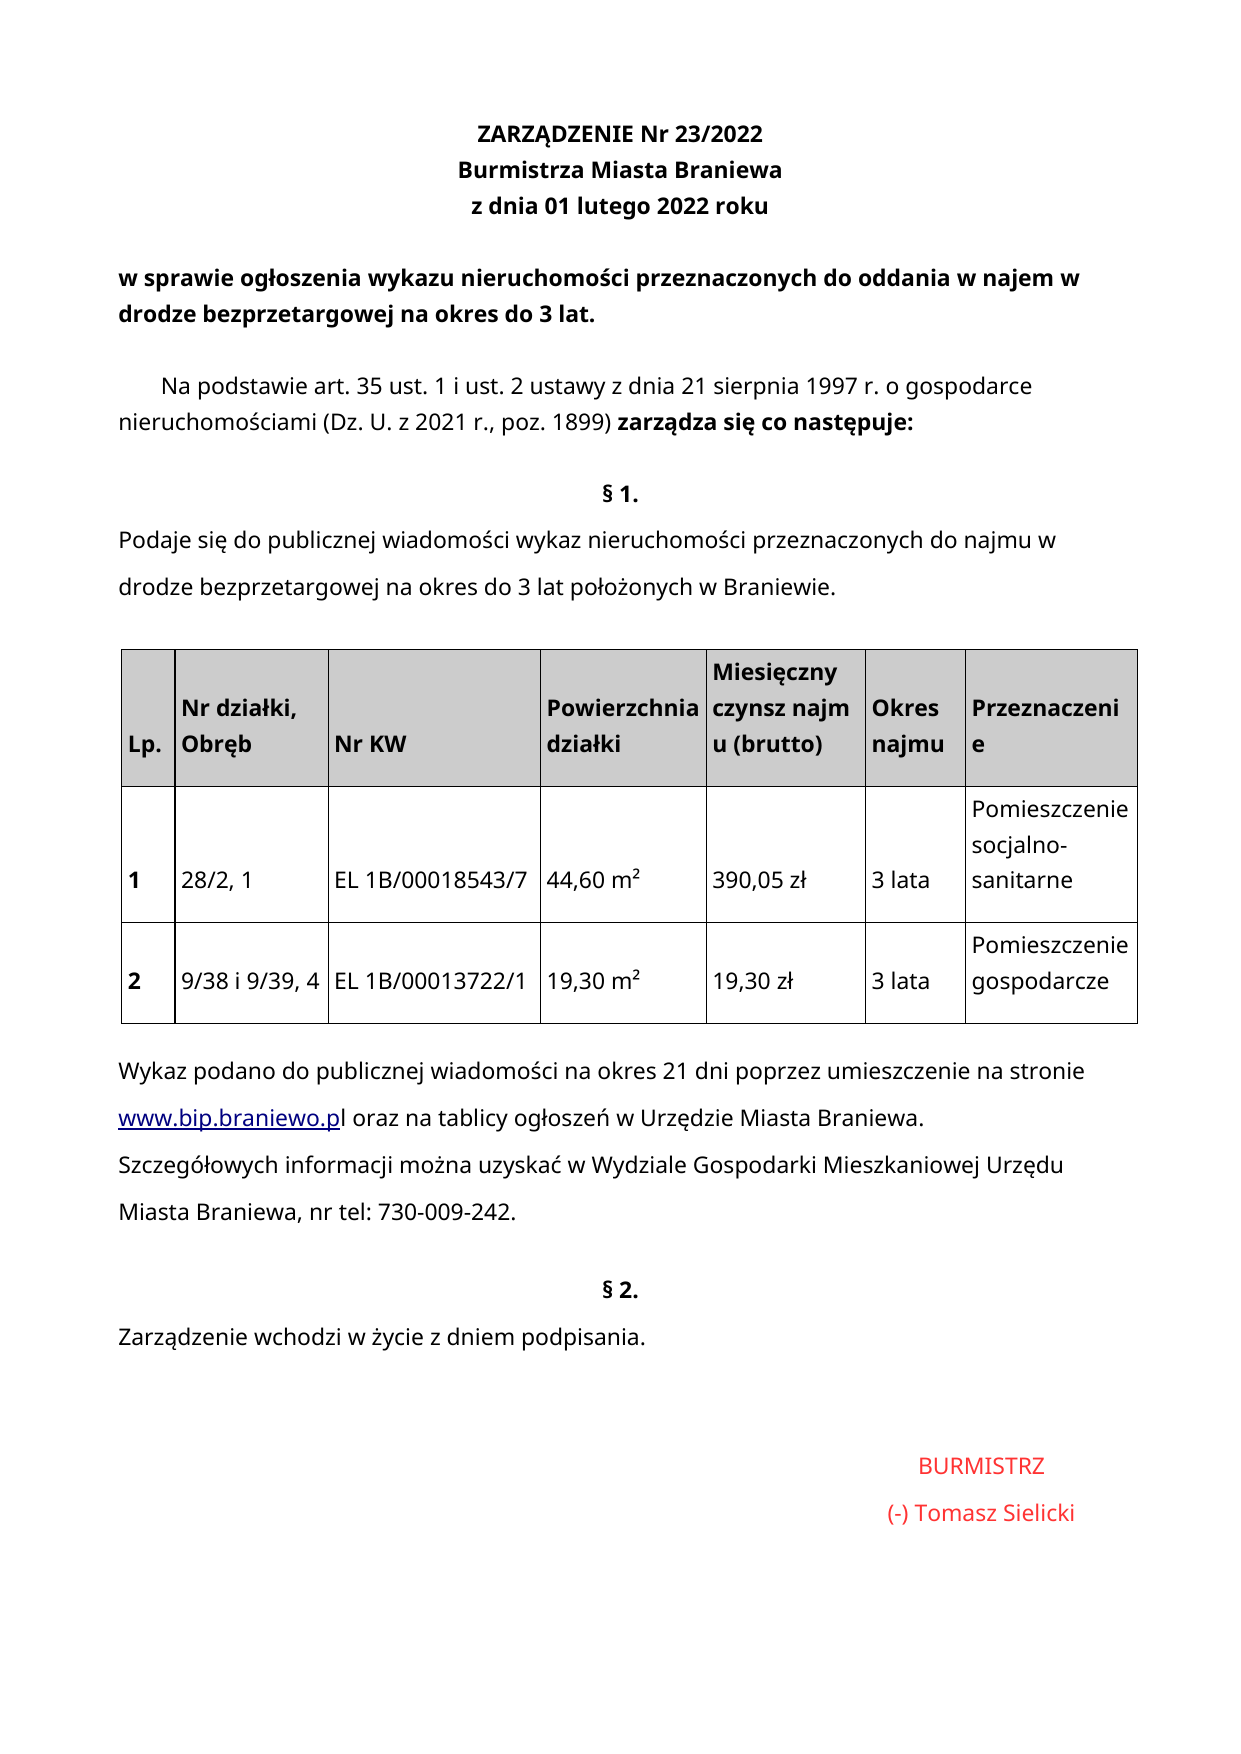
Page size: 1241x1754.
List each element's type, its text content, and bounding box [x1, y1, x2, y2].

text Zarządzenie wchodzi w życie z dniem podpisania. [118, 1321, 1122, 1352]
table_cell 19,30 m² [541, 923, 706, 1023]
table_cell 19,30 zł [707, 923, 865, 1023]
table_header Powierzchnia działki [541, 650, 706, 786]
table_header Lp. [122, 650, 174, 786]
table_cell 3 lata [866, 923, 965, 1023]
table_header Nr działki, Obręb [176, 650, 328, 786]
table_header Nr KW [329, 650, 540, 786]
table_cell 1 [122, 787, 174, 922]
table_cell EL 1B/00013722/1 [329, 923, 540, 1023]
text § 1. [118, 477, 1122, 509]
table_cell 9/38 i 9/39, 4 [176, 923, 328, 1023]
table_cell 28/2, 1 [176, 787, 328, 922]
text BURMISTRZ [118, 1450, 1122, 1481]
table_cell EL 1B/00018543/7 [329, 787, 540, 922]
text Wykaz podano do publicznej wiadomości na okres 21 dni poprzez umieszczenie na stronie www.bip.braniewo.pl oraz na tablicy ogłoszeń w Urzędzie Miasta Braniewa. [118, 1055, 1122, 1133]
text Podaje się do publicznej wiadomości wykaz nieruchomości przeznaczonych do najmu w drodze bezprzetargowej na okres do 3 lat położonych w Braniewie. [118, 524, 1122, 602]
table_header Przeznaczenie [966, 650, 1137, 786]
table_header Miesięczny czynsz najmu (brutto) [707, 650, 865, 786]
text ZARZĄDZENIE Nr 23/2022 [118, 118, 1122, 149]
table_cell 390,05 zł [707, 787, 865, 922]
text Burmistrza Miasta Braniewa [118, 154, 1122, 185]
text (-) Tomasz Sielicki [118, 1497, 1122, 1528]
text Szczegółowych informacji można uzyskać w Wydziale Gospodarki Mieszkaniowej Urzędu Miasta Braniewa, nr tel: 730-009-242. [118, 1149, 1122, 1227]
text z dnia 01 lutego 2022 roku [118, 190, 1122, 221]
table_cell 44,60 m² [541, 787, 706, 922]
text w sprawie ogłoszenia wykazu nieruchomości przeznaczonych do oddania w najem w drodze bezprzetargowej na okres do 3 lat. [118, 262, 1122, 329]
table_cell 3 lata [866, 787, 965, 922]
text § 2. [118, 1274, 1122, 1305]
table_cell 2 [122, 923, 174, 1023]
text Na podstawie art. 35 ust. 1 i ust. 2 ustawy z dnia 21 sierpnia 1997 r. o gospodarce nieruchomościami (Dz. U. z 2021 r., poz. 1899) zarządza się co następuje: [118, 370, 1122, 437]
table_header Okres najmu [866, 650, 965, 786]
table_cell Pomieszczenie gospodarcze [966, 923, 1137, 1023]
table_cell Pomieszczenie socjalno-sanitarne [966, 787, 1137, 922]
